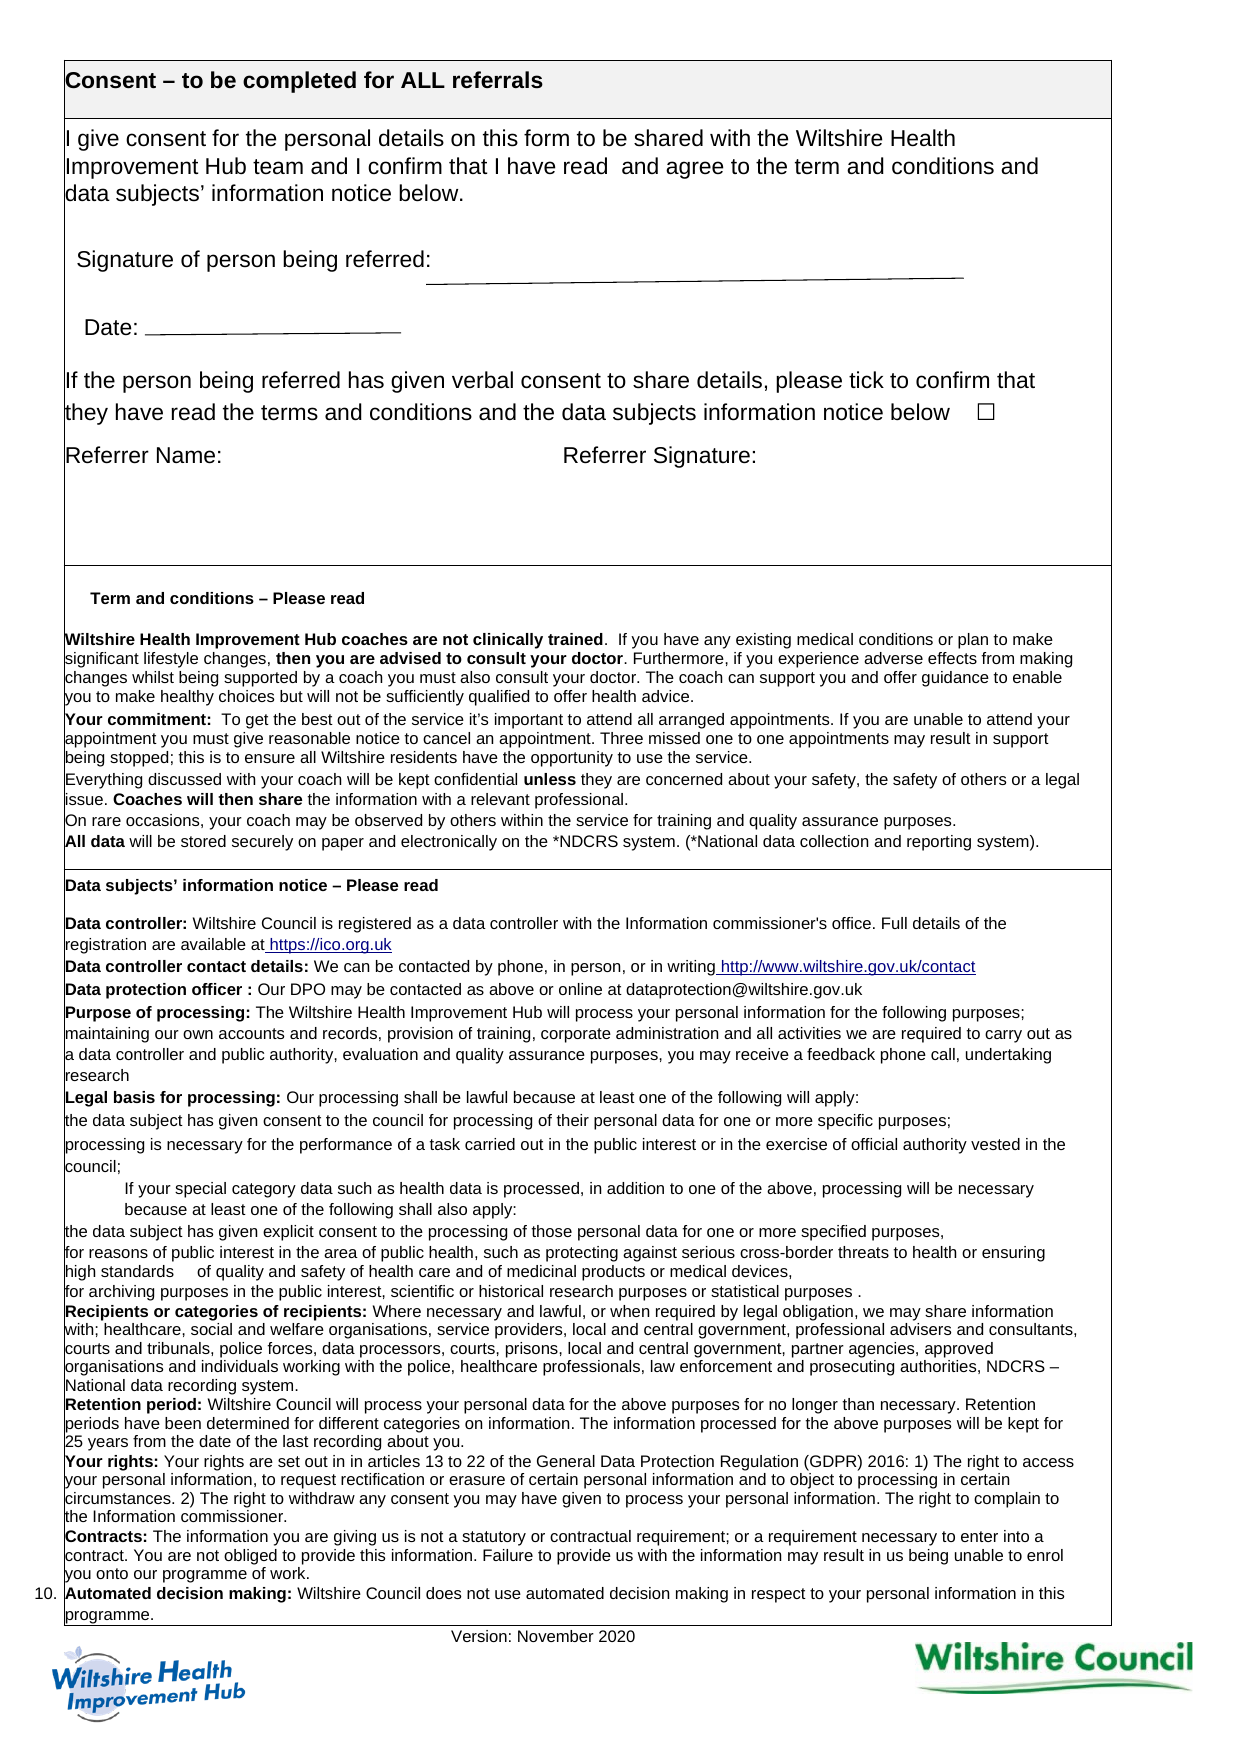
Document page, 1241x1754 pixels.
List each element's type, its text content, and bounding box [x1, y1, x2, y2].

table_cell I give consent for the personal details on this form to be shared with the Wiltshire Health Improvement Hub team and I confirm that I have read and agree to the term and conditions and data subjects’ information notice below. Signature of person being referred: Date: If the person being referred has given verbal consent to share details, please tick to confirm that they have read the terms and conditions and the data subjects information notice below ☐ Referrer Name: Referrer Signature: [65, 119, 1111, 565]
text Version: November 2020 [48, 1626, 1192, 1725]
table_cell Term and conditions – Please read Wiltshire Health Improvement Hub coaches are not clinically trained. If you have any existing medical conditions or plan to make significant lifestyle changes, then you are advised to consult your doctor. Furthermore, if you experience adverse effects from making changes whilst being supported by a coach you must also consult your doctor. The coach can support you and offer guidance to enable you to make healthy choices but will not be sufficiently qualified to offer health advice. Your commitment: To get the best out of the service it’s important to attend all arranged appointments. If you are unable to attend your appointment you must give reasonable notice to cancel an appointment. Three missed one to one appointments may result in support being stopped; this is to ensure all Wiltshire residents have the opportunity to use the service. Everything discussed with your coach will be kept confidential unless they are concerned about your safety, the safety of others or a legal issue. Coaches will then share the information with a relevant professional. On rare occasions, your coach may be observed by others within the service for training and quality assurance purposes. All data will be stored securely on paper and electronically on the *NDCRS system. (*National data collection and reporting system). [65, 566, 1111, 868]
table_header Consent – to be completed for ALL referrals [65, 61, 1111, 118]
table_cell Data subjects’ information notice – Please read Data controller: Wiltshire Council is registered as a data controller with the Information commissioner's office. Full details of the registration are available at https://ico.org.uk Data controller contact details: We can be contacted by phone, in person, or in writing http://www.wiltshire.gov.uk/contact Data protection officer : Our DPO may be contacted as above or online at dataprotection@wiltshire.gov.uk Purpose of processing: The Wiltshire Health Improvement Hub will process your personal information for the following purposes; maintaining our own accounts and records, provision of training, corporate administration and all activities we are required to carry out as a data controller and public authority, evaluation and quality assurance purposes, you may receive a feedback phone call, undertaking research Legal basis for processing: Our processing shall be lawful because at least one of the following will apply: the data subject has given consent to the council for processing of their personal data for one or more specific purposes; processing is necessary for the performance of a task carried out in the public interest or in the exercise of official authority vested in the council; If your special category data such as health data is processed, in addition to one of the above, processing will be necessary because at least one of the following shall also apply: the data subject has given explicit consent to the processing of those personal data for one or more specified purposes, for reasons of public interest in the area of public health, such as protecting against serious cross-border threats to health or ensuring high standards of quality and safety of health care and of medicinal products or medical devices, for archiving purposes in the public interest, scientific or historical research purposes or statistical purposes . Recipients or categories of recipients: Where necessary and lawful, or when required by legal obligation, we may share information with; healthcare, social and welfare organisations, service providers, local and central government, professional advisers and consultants, courts and tribunals, police forces, data processors, courts, prisons, local and central government, partner agencies, approved organisations and individuals working with the police, healthcare professionals, law enforcement and prosecuting authorities, NDCRS – National data recording system. Retention period: Wiltshire Council will process your personal data for the above purposes for no longer than necessary. Retention periods have been determined for different categories on information. The information processed for the above purposes will be kept for 25 years from the date of the last recording about you. Your rights: Your rights are set out in in articles 13 to 22 of the General Data Protection Regulation (GDPR) 2016: 1) The right to access your personal information, to request rectification or erasure of certain personal information and to object to processing in certain circumstances. 2) The right to withdraw any consent you may have given to process your personal information. The right to complain to the Information commissioner. Contracts: The information you are giving us is not a statutory or contractual requirement; or a requirement necessary to enter into a contract. You are not obliged to provide this information. Failure to provide us with the information may result in us being unable to enrol you onto our programme of work. Automated decision making: Wiltshire Council does not use automated decision making in respect to your personal information in this programme. [65, 870, 1111, 1625]
